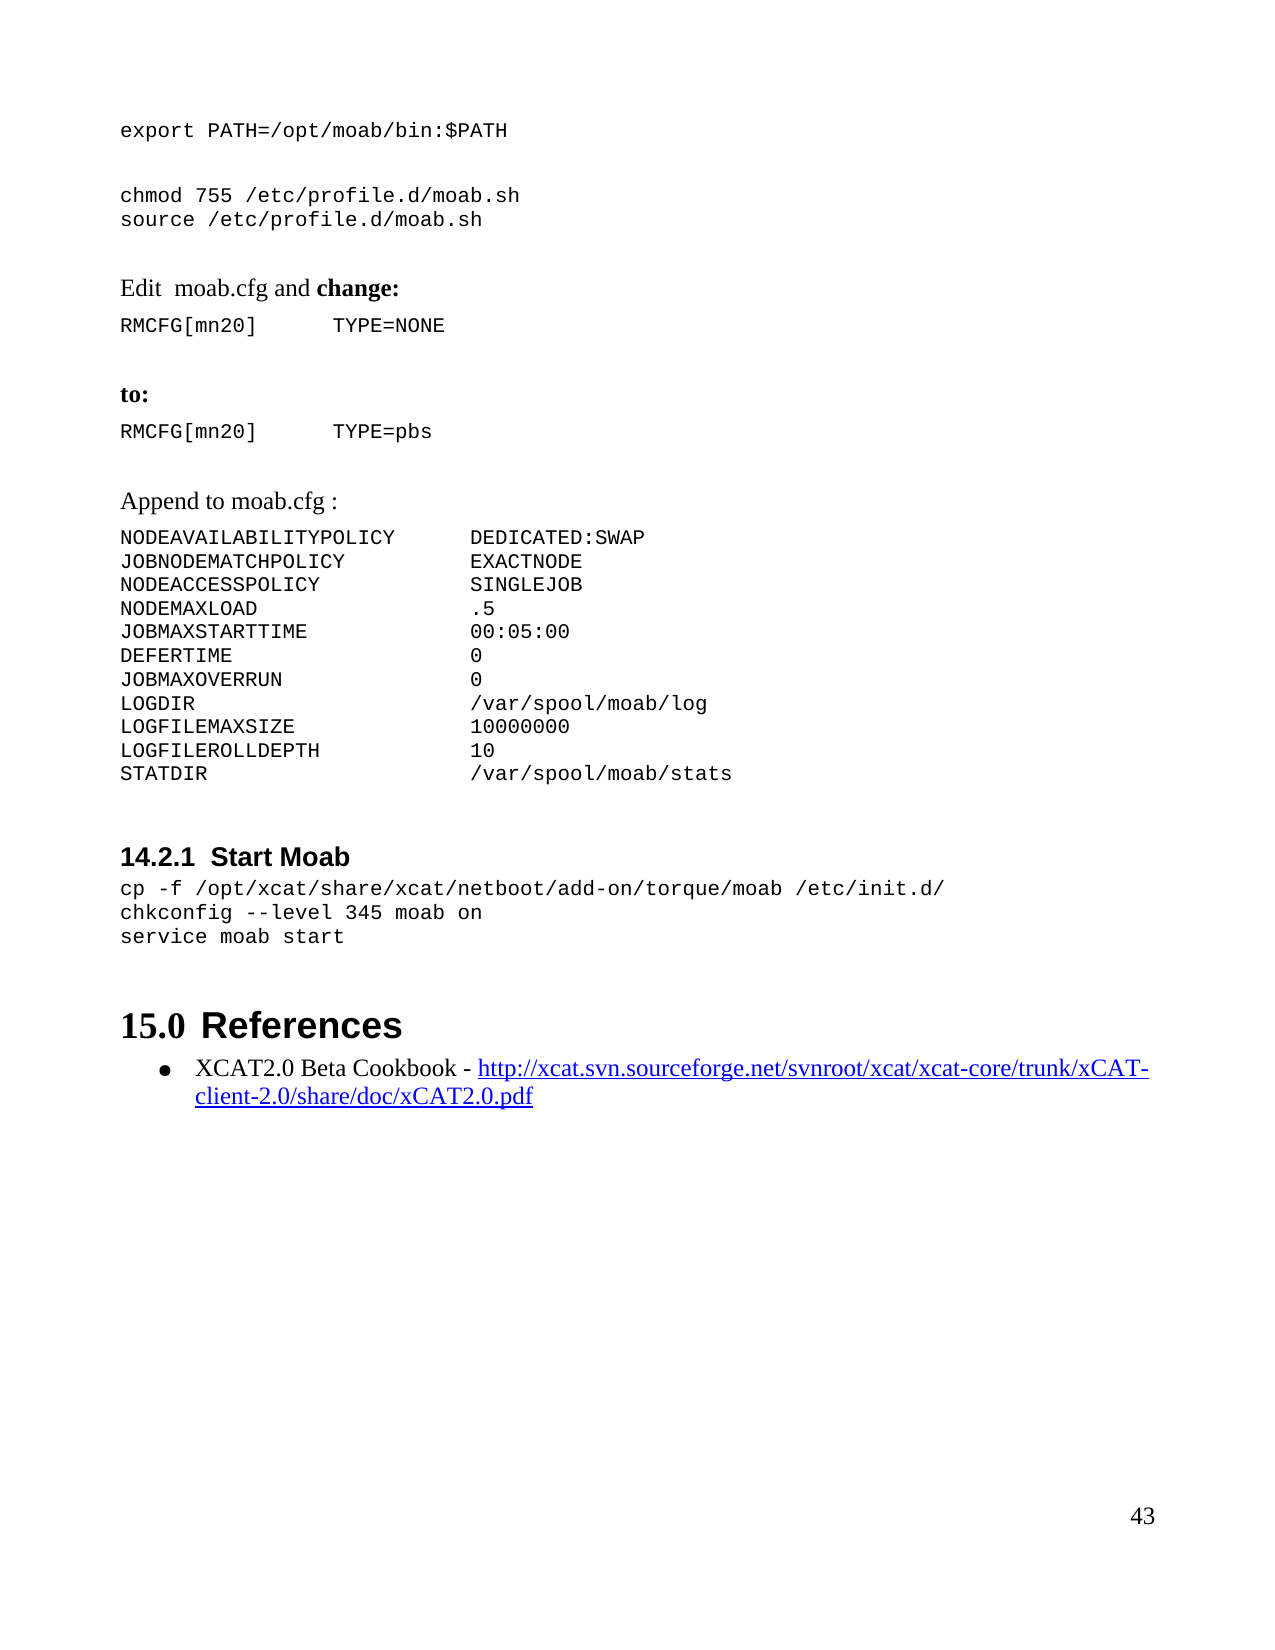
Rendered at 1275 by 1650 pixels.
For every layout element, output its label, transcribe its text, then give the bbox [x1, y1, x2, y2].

text JOBNODEMATCHPOLICY EXACTNODE [120, 551, 1155, 574]
text Append to moab.cfg : [120, 486, 1155, 514]
text chmod 755 /etc/profile.d/moab.sh [120, 185, 1155, 208]
list XCAT2.0 Beta Cookbook - http://xcat.svn.sourceforge.net/svnroot/xcat/xcat-core/trunk/xCAT-client-2.0/share/doc/xCAT2.0.pdf [157, 1053, 1155, 1110]
text JOBMAXSTARTTIME 00:05:00 [120, 622, 1155, 645]
text RMCFG[mn20] TYPE=pbs [120, 421, 1155, 444]
text chkconfig --level 345 moab on [120, 902, 1155, 926]
text to: [120, 379, 1155, 408]
text NODEAVAILABILITYPOLICY DEDICATED:SWAP [120, 527, 1155, 551]
text Edit moab.cfg and change: [120, 273, 1155, 302]
subtitle Start Moab [120, 841, 1155, 872]
text service moab start [120, 926, 1155, 949]
text LOGDIR /var/spool/moab/log [120, 692, 1155, 716]
text DEFERTIME 0 [120, 645, 1155, 669]
text cp -f /opt/xcat/share/xcat/netboot/add-on/torque/moab /etc/init.d/ [120, 878, 1155, 902]
text NODEACCESSPOLICY SINGLEJOB [120, 574, 1155, 598]
text NODEMAXLOAD .5 [120, 598, 1155, 622]
text RMCFG[mn20] TYPE=NONE [120, 315, 1155, 338]
text LOGFILEROLLDEPTH 10 [120, 740, 1155, 763]
text export PATH=/opt/moab/bin:$PATH [120, 120, 1155, 144]
subtitle References [120, 1003, 1155, 1046]
text JOBMAXOVERRUN 0 [120, 669, 1155, 692]
text source /etc/profile.d/moab.sh [120, 208, 1155, 232]
text LOGFILEMAXSIZE 10000000 [120, 716, 1155, 740]
text STATDIR /var/spool/moab/stats [120, 763, 1155, 787]
